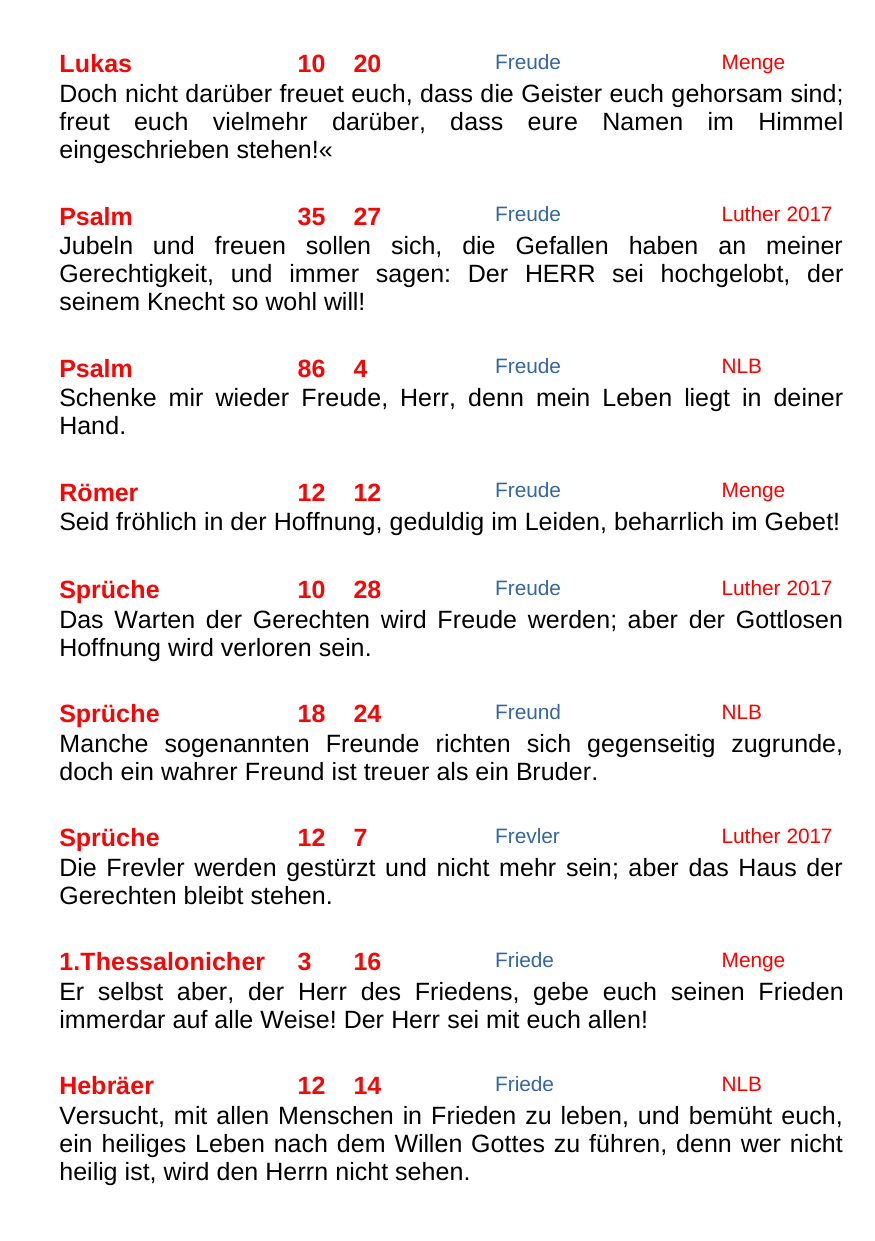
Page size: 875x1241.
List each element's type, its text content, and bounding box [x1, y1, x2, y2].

table_cell [677, 948, 721, 978]
table_cell [427, 479, 495, 508]
table_cell [342, 948, 353, 978]
table_cell 16 [353, 948, 427, 978]
table_cell [342, 355, 353, 384]
table_cell Menge [721, 50, 842, 80]
table_cell NLB [721, 355, 842, 384]
table_cell [677, 1072, 721, 1102]
table_cell Jubeln und freuen sollen sich, die Gefallen haben an meiner Gerechtigkeit, und immer sagen: Der HERR sei hochgelobt, der seinem Knecht so wohl will! [59, 232, 844, 316]
table_cell Sprüche [59, 576, 297, 606]
table_cell Das Warten der Gerechten wird Freude werden; aber der Gottlosen Hoffnung wird verloren sein. [59, 606, 844, 662]
table_cell 4 [353, 355, 427, 384]
table_cell [342, 203, 353, 232]
table_cell Schenke mir wieder Freude, Herr, denn mein Leben liegt in deiner Hand. [59, 384, 844, 440]
table_cell Hebräer [59, 1072, 297, 1102]
table_cell 35 [298, 203, 342, 232]
table_cell [59, 910, 844, 948]
table_cell [677, 824, 721, 854]
table_cell [59, 538, 844, 576]
table_cell Friede [495, 1072, 677, 1102]
table_cell Freude [495, 50, 677, 80]
table_cell 14 [353, 1072, 427, 1102]
table_cell 12 [298, 1072, 342, 1102]
table_cell Manche sogenannten Freunde richten sich gegenseitig zugrunde, doch ein wahrer Freund ist treuer als ein Bruder. [59, 730, 844, 786]
table_cell [59, 1186, 844, 1224]
table_cell NLB [721, 700, 842, 729]
table_cell NLB [721, 1072, 842, 1102]
table_cell [59, 316, 844, 354]
table_cell [427, 203, 495, 232]
table_cell 86 [298, 355, 342, 384]
table_cell [677, 479, 721, 508]
table_cell [427, 576, 495, 606]
table_cell 1.Thessalonicher [59, 948, 297, 978]
table_cell [677, 576, 721, 606]
table_cell 3 [298, 948, 342, 978]
table_cell 24 [353, 700, 427, 729]
table_cell Psalm [59, 203, 297, 232]
table_cell Freude [495, 479, 677, 508]
table_cell Lukas [59, 50, 297, 80]
table_cell [342, 824, 353, 854]
table_cell Die Frevler werden gestürzt und nicht mehr sein; aber das Haus der Gerechten bleibt stehen. [59, 854, 844, 910]
table_cell 20 [353, 50, 427, 80]
table_cell Römer [59, 479, 297, 508]
table_cell [59, 440, 844, 478]
table_cell Luther 2017 [721, 824, 842, 854]
table_cell 12 [353, 479, 427, 508]
table_cell 10 [298, 50, 342, 80]
table_cell 18 [298, 700, 342, 729]
table_cell [427, 948, 495, 978]
table_cell 10 [298, 576, 342, 606]
table_cell Frevler [495, 824, 677, 854]
table_cell 7 [353, 824, 427, 854]
table_cell [59, 12, 844, 50]
table_cell Sprüche [59, 700, 297, 729]
table_cell [427, 355, 495, 384]
table_cell [677, 355, 721, 384]
table_cell Menge [721, 479, 842, 508]
table_cell Freude [495, 355, 677, 384]
table_cell [427, 824, 495, 854]
table_cell [427, 700, 495, 729]
table_cell Psalm [59, 355, 297, 384]
table_cell Menge [721, 948, 842, 978]
table_cell [59, 1034, 844, 1072]
table_cell [677, 50, 721, 80]
table_cell [342, 700, 353, 729]
table_cell Er selbst aber, der Herr des Friedens, gebe euch seinen Frieden immerdar auf alle Weise! Der Herr sei mit euch allen! [59, 978, 844, 1034]
table_cell 12 [298, 824, 342, 854]
table_cell [342, 479, 353, 508]
table_cell [427, 1072, 495, 1102]
table_cell [59, 786, 844, 824]
table_cell Sprüche [59, 824, 297, 854]
table_cell [677, 203, 721, 232]
table_cell 27 [353, 203, 427, 232]
table_cell [342, 576, 353, 606]
table_cell Freude [495, 203, 677, 232]
table_cell Doch nicht darüber freuet euch, dass die Geister euch gehorsam sind; freut euch vielmehr darüber, dass eure Namen im Himmel eingeschrieben stehen!« [59, 80, 844, 164]
table_cell [342, 1072, 353, 1102]
table_cell Seid fröhlich in der Hoffnung, geduldig im Leiden, beharrlich im Gebet! [59, 508, 844, 537]
table_cell [59, 164, 844, 202]
table_cell [59, 662, 844, 700]
table_cell 28 [353, 576, 427, 606]
table_cell Freund [495, 700, 677, 729]
table_cell [427, 50, 495, 80]
table_cell [677, 700, 721, 729]
table_cell Freude [495, 576, 677, 606]
table_cell Versucht, mit allen Menschen in Frieden zu leben, und bemüht euch, ein heiliges Leben nach dem Willen Gottes zu führen, denn wer nicht heilig ist, wird den Herrn nicht sehen. [59, 1102, 844, 1186]
table_cell Luther 2017 [721, 576, 842, 606]
table_cell 12 [298, 479, 342, 508]
table_cell Luther 2017 [721, 203, 842, 232]
table_cell Friede [495, 948, 677, 978]
table_cell [342, 50, 353, 80]
